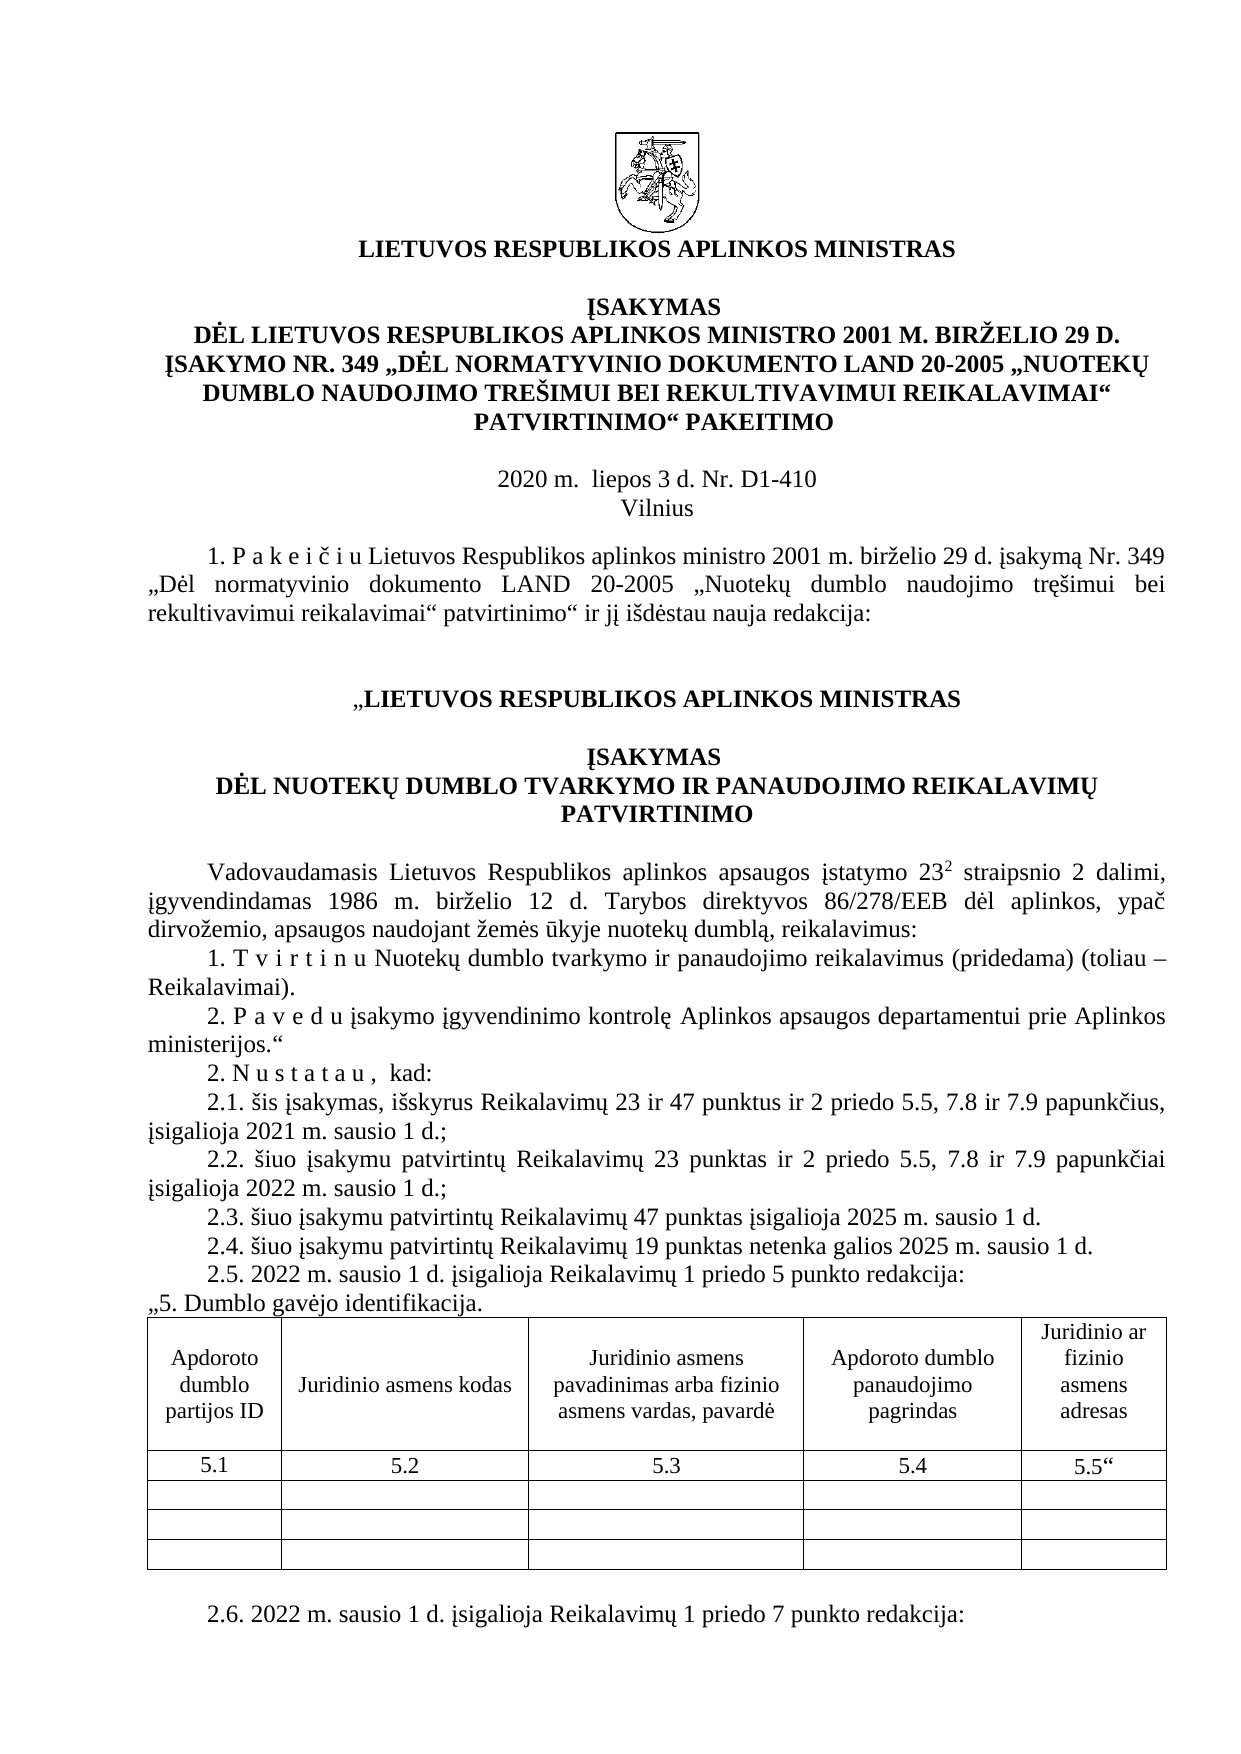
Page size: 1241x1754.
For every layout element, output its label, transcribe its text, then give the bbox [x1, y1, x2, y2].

text „LIETUVOS RESPUBLIKOS APLINKOS MINISTRAS [148, 684, 1166, 713]
table_cell [282, 1481, 528, 1509]
text „5. Dumblo gavėjo identifikacija. [148, 1288, 1166, 1317]
table_cell [1022, 1540, 1166, 1569]
table_cell [148, 1540, 281, 1569]
table_cell 5.5“ [1022, 1451, 1166, 1479]
table_cell [282, 1510, 528, 1539]
table_cell 5.4 [804, 1451, 1021, 1479]
table_cell [1022, 1510, 1166, 1539]
text 2.2. šiuo įsakymu patvirtintų Reikalavimų 23 punktas ir 2 priedo 5.5, 7.8 ir 7.9 papunkčiai įsigalioja 2022 m. sausio 1 d.; [148, 1144, 1166, 1202]
text ĮSAKYMAS [148, 742, 1166, 771]
text 2. Nustatau, kad: [148, 1058, 1166, 1087]
table_cell [1022, 1481, 1166, 1509]
text LIETUVOS RESPUBLIKOS APLINKOS MINISTRAS [148, 234, 1166, 263]
table_cell 5.3 [529, 1451, 803, 1479]
table_cell 5.1 [148, 1451, 281, 1479]
text Vadovaudamasis Lietuvos Respublikos aplinkos apsaugos įstatymo 232 straipsnio 2 dalimi, įgyvendindamas 1986 m. birželio 12 d. Tarybos direktyvos 86/278/EEB dėl aplinkos, ypač dirvožemio, apsaugos naudojant žemės ūkyje nuotekų dumblą, reikalavimus: [148, 857, 1166, 943]
table_header Juridinio asmens kodas [282, 1318, 528, 1450]
text 2.3. šiuo įsakymu patvirtintų Reikalavimų 47 punktas įsigalioja 2025 m. sausio 1 d. [148, 1202, 1166, 1231]
table_cell 5.2 [282, 1451, 528, 1479]
text 2. P a v e d u įsakymo įgyvendinimo kontrolę Aplinkos apsaugos departamentui prie Aplinkos ministerijos.“ [148, 1001, 1166, 1058]
table_cell [148, 1510, 281, 1539]
text 2.4. šiuo įsakymu patvirtintų Reikalavimų 19 punktas netenka galios 2025 m. sausio 1 d. [148, 1231, 1166, 1259]
table_cell [804, 1540, 1021, 1569]
text Vilnius [148, 493, 1166, 522]
table_cell [529, 1540, 803, 1569]
text 1. T v i r t i n u Nuotekų dumblo tvarkymo ir panaudojimo reikalavimus (pridedama) (toliau – Reikalavimai). [148, 943, 1166, 1001]
table_cell [529, 1481, 803, 1509]
table_cell [804, 1481, 1021, 1509]
text DĖL Lietuvos Respublikos aplinkos ministro 2001 m. birželio 29 d. įsakymO Nr. 349 „Dėl normatyvinio dokumento LAND 20-2005 „NuotEkų dumblo naudojimo Trešimui bei rekultivavimui reikalavimai“ patvirtinimo“ pakeitimo [148, 320, 1166, 435]
text 2.6. 2022 m. sausio 1 d. įsigalioja Reikalavimų 1 priedo 7 punkto redakcija: [148, 1599, 1166, 1627]
table_cell [529, 1510, 803, 1539]
text 2.1. šis įsakymas, išskyrus Reikalavimų 23 ir 47 punktus ir 2 priedo 5.5, 7.8 ir 7.9 papunkčius, įsigalioja 2021 m. sausio 1 d.; [148, 1087, 1166, 1144]
text DĖL NUOTEKŲ DUMBLO tvarkymo ir panaudojimo REIKALAVIMŲ PATVIRTINIMO [148, 771, 1166, 828]
table_header Apdoroto dumblo partijos ID [148, 1318, 281, 1450]
table_cell [282, 1540, 528, 1569]
text 1. P a k e i č i u Lietuvos Respublikos aplinkos ministro 2001 m. birželio 29 d. įsakymą Nr. 349 „Dėl normatyvinio dokumento LAND 20-2005 „Nuotekų dumblo naudojimo tręšimui bei rekultivavimui reikalavimai“ patvirtinimo“ ir jį išdėstau nauja redakcija: [148, 541, 1166, 627]
table_cell [148, 1481, 281, 1509]
table_cell [804, 1510, 1021, 1539]
text 2.5. 2022 m. sausio 1 d. įsigalioja Reikalavimų 1 priedo 5 punkto redakcija: [148, 1259, 1166, 1288]
text ĮSAKYMAS [148, 292, 1166, 320]
table_header Apdoroto dumblo panaudojimo pagrindas [804, 1318, 1021, 1450]
table_header Juridinio asmens pavadinimas arba fizinio asmens vardas, pavardė [529, 1318, 803, 1450]
text 2020 m. liepos 3 d. Nr. D1-410 [148, 464, 1166, 493]
table_header Juridinio ar fizinio asmens adresas [1022, 1318, 1166, 1450]
